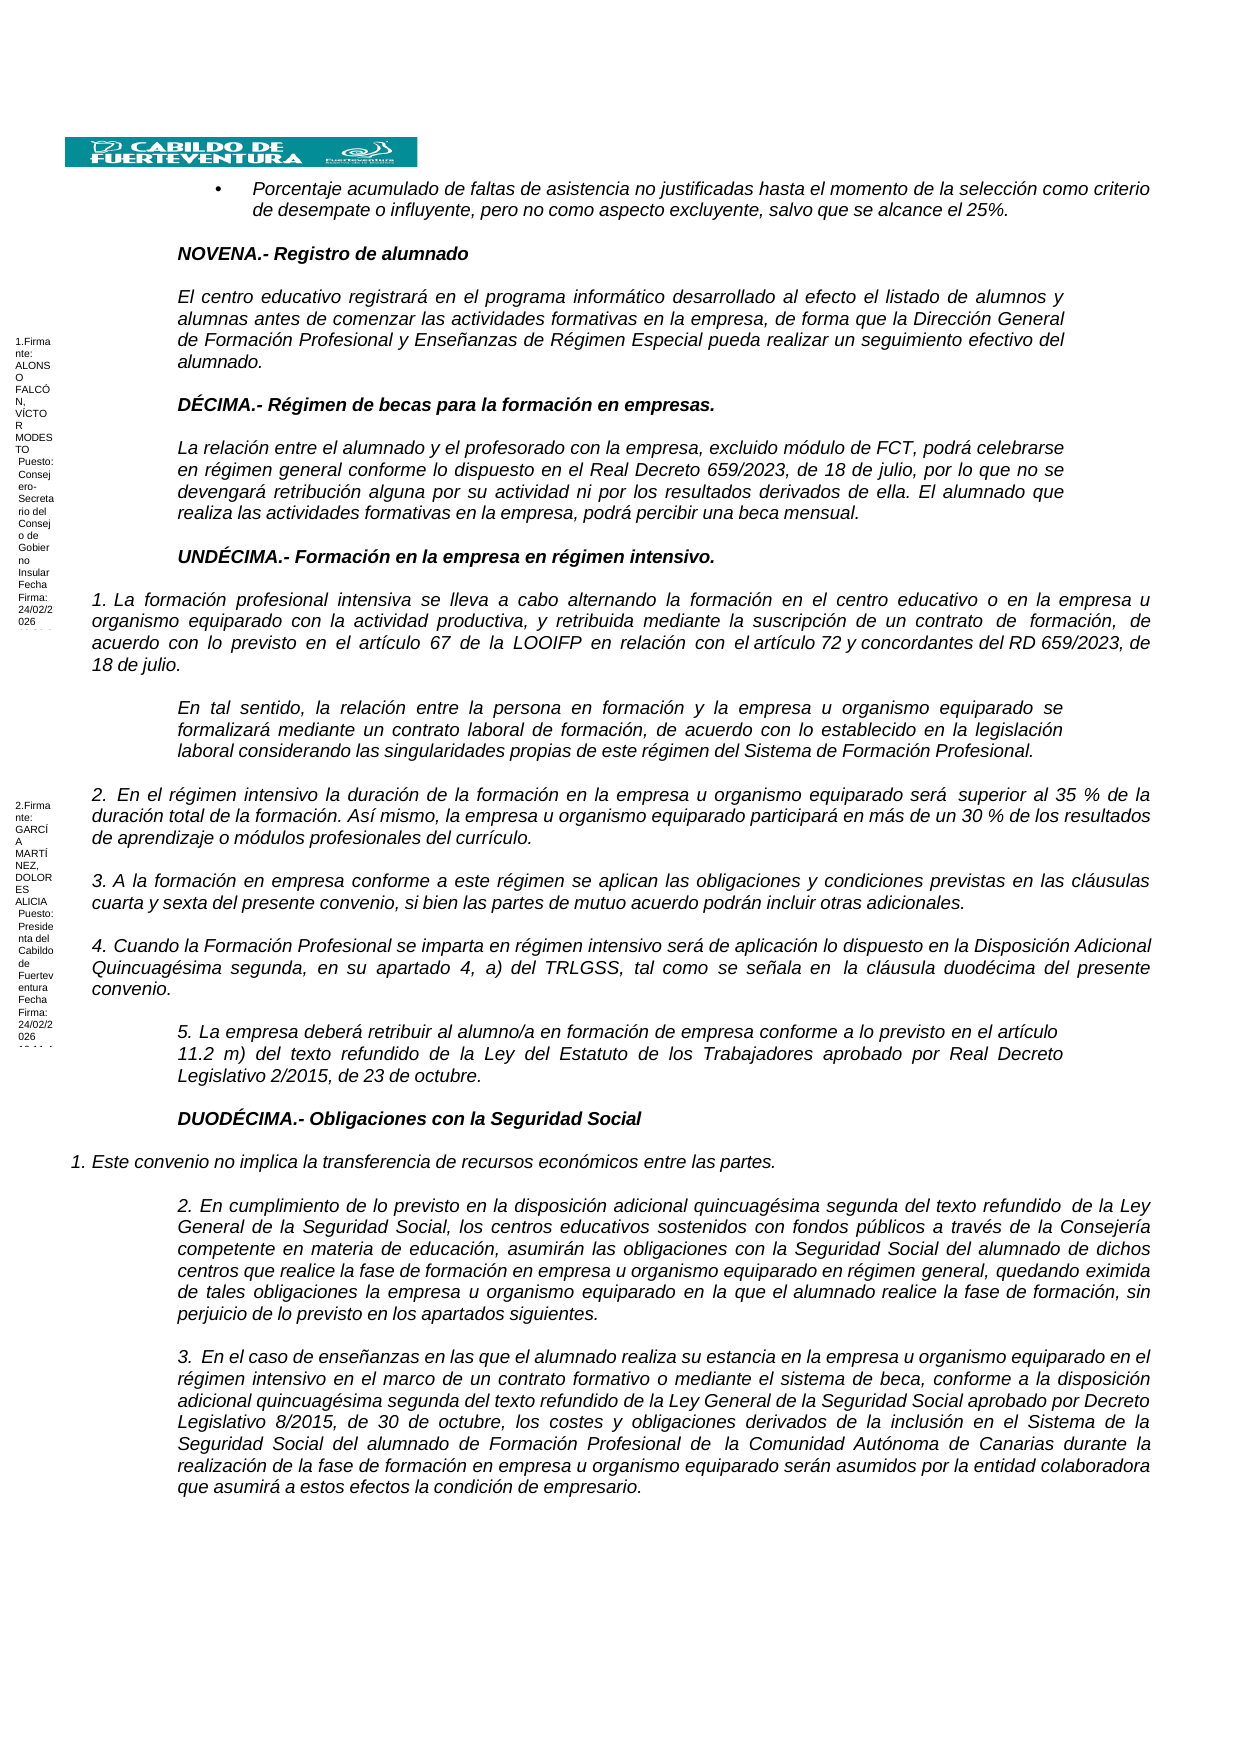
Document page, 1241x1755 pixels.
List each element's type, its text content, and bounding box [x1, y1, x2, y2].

subtitle DÉCIMA.- Régimen de becas para la formación en empresas. [177, 394, 1151, 416]
subtitle NOVENA.- Registro de alumnado [177, 242, 1151, 264]
list En el régimen intensivo la duración de la formación en la empresa u organismo equiparado será superior al 35 % de la duración total de la formación. Así mismo, la empresa u organismo equiparado participará en más de un 30 % de los resultados de aprendizaje o módulos profesionales del currículo. [92, 783, 1151, 848]
list 1.Firmante: ALONSO FALCÓN, VÍCTOR MODESTO [15, 336, 54, 455]
list Este convenio no implica la transferencia de recursos económicos entre las partes. [71, 1151, 1151, 1173]
list [13, 333, 54, 629]
text El centro educativo registrará en el programa informático desarrollado al efecto el listado de alumnos y alumnas antes de comenzar las actividades formativas en la empresa, de forma que la Dirección General de Formación Profesional y Enseñanzas de Régimen Especial pueda realizar un seguimiento efectivo del alumnado. [177, 286, 1064, 372]
text 11.2 m) del texto refundido de la Ley del Estatuto de los Trabajadores aprobado por Real Decreto Legislativo 2/2015, de 23 de octubre. [177, 1043, 1064, 1086]
list [13, 798, 54, 1046]
list Puesto: Presidenta del Cabildo de Fuerteventura Fecha Firma: 24/02/2026 10:11:41 [18, 908, 54, 1046]
list Porcentaje acumulado de faltas de asistencia no justificadas hasta el momento de la selección como criterio de desempate o influyente, pero no como aspecto excluyente, salvo que se alcance el 25%. [215, 177, 1151, 221]
text La relación entre el alumnado y el profesorado con la empresa, excluido módulo de FCT, podrá celebrarse en régimen general conforme lo dispuesto en el Real Decreto 659/2023, de 18 de julio, por lo que no se devengará retribución alguna por su actividad ni por los resultados derivados de ella. El alumnado que realiza las actividades formativas en la empresa, podrá percibir una beca mensual. [177, 437, 1064, 524]
list La empresa deberá retribuir al alumno/a en formación de empresa conforme a lo previsto en el artículo [177, 1021, 1151, 1043]
subtitle UNDÉCIMA.- Formación en la empresa en régimen intensivo. [177, 545, 1151, 567]
subtitle DUODÉCIMA.- Obligaciones con la Seguridad Social [177, 1108, 1151, 1129]
list Puesto: Consejero-Secretario del Consejo de Gobierno Insular Fecha Firma: 24/02/2026 09:30:00 [18, 456, 54, 629]
picture [65, 137, 418, 167]
picture [364, 1704, 984, 1725]
list La formación profesional intensiva se lleva a cabo alternando la formación en el centro educativo o en la empresa u organismo equiparado con la actividad productiva, y retribuida mediante la suscripción de un contrato de formación, de acuerdo con lo previsto en el artículo 67 de la LOOIFP en relación con el artículo 72 y concordantes del RD 659/2023, de 18 de julio. [92, 588, 1151, 675]
list A la formación en empresa conforme a este régimen se aplican las obligaciones y condiciones previstas en las cláusulas cuarta y sexta del presente convenio, si bien las partes de mutuo acuerdo podrán incluir otras adicionales. [92, 870, 1151, 913]
list En el caso de enseñanzas en las que el alumnado realiza su estancia en la empresa u organismo equiparado en el régimen intensivo en el marco de un contrato formativo o mediante el sistema de beca, conforme a la disposición adicional quincuagésima segunda del texto refundido de la Ley General de la Seguridad Social aprobado por Decreto Legislativo 8/2015, de 30 de octubre, los costes y obligaciones derivados de la inclusión en el Sistema de la Seguridad Social del alumnado de Formación Profesional de la Comunidad Autónoma de Canarias durante la realización de la fase de formación en empresa u organismo equiparado serán asumidos por la entidad colaboradora que asumirá a estos efectos la condición de empresario. [177, 1346, 1151, 1498]
list Cuando la Formación Profesional se imparta en régimen intensivo será de aplicación lo dispuesto en la Disposición Adicional Quincuagésima segunda, en su apartado 4, a) del TRLGSS, tal como se señala en la cláusula duodécima del presente convenio. [92, 935, 1151, 1000]
text En tal sentido, la relación entre la persona en formación y la empresa u organismo equiparado se formalizará mediante un contrato laboral de formación, de acuerdo con lo establecido en la legislación laboral considerando las singularidades propias de este régimen del Sistema de Formación Profesional. [177, 697, 1064, 762]
list En cumplimiento de lo previsto en la disposición adicional quincuagésima segunda del texto refundido de la Ley General de la Seguridad Social, los centros educativos sostenidos con fondos públicos a través de la Consejería competente en materia de educación, asumirán las obligaciones con la Seguridad Social del alumnado de dichos centros que realice la fase de formación en empresa u organismo equiparado en régimen general, quedando eximida de tales obligaciones la empresa u organismo equiparado en la que el alumnado realice la fase de formación, sin perjuicio de lo previsto en los apartados siguientes. [177, 1194, 1151, 1324]
list 2.Firmante: GARCÍA MARTÍNEZ, DOLORES ALICIA [15, 800, 54, 908]
